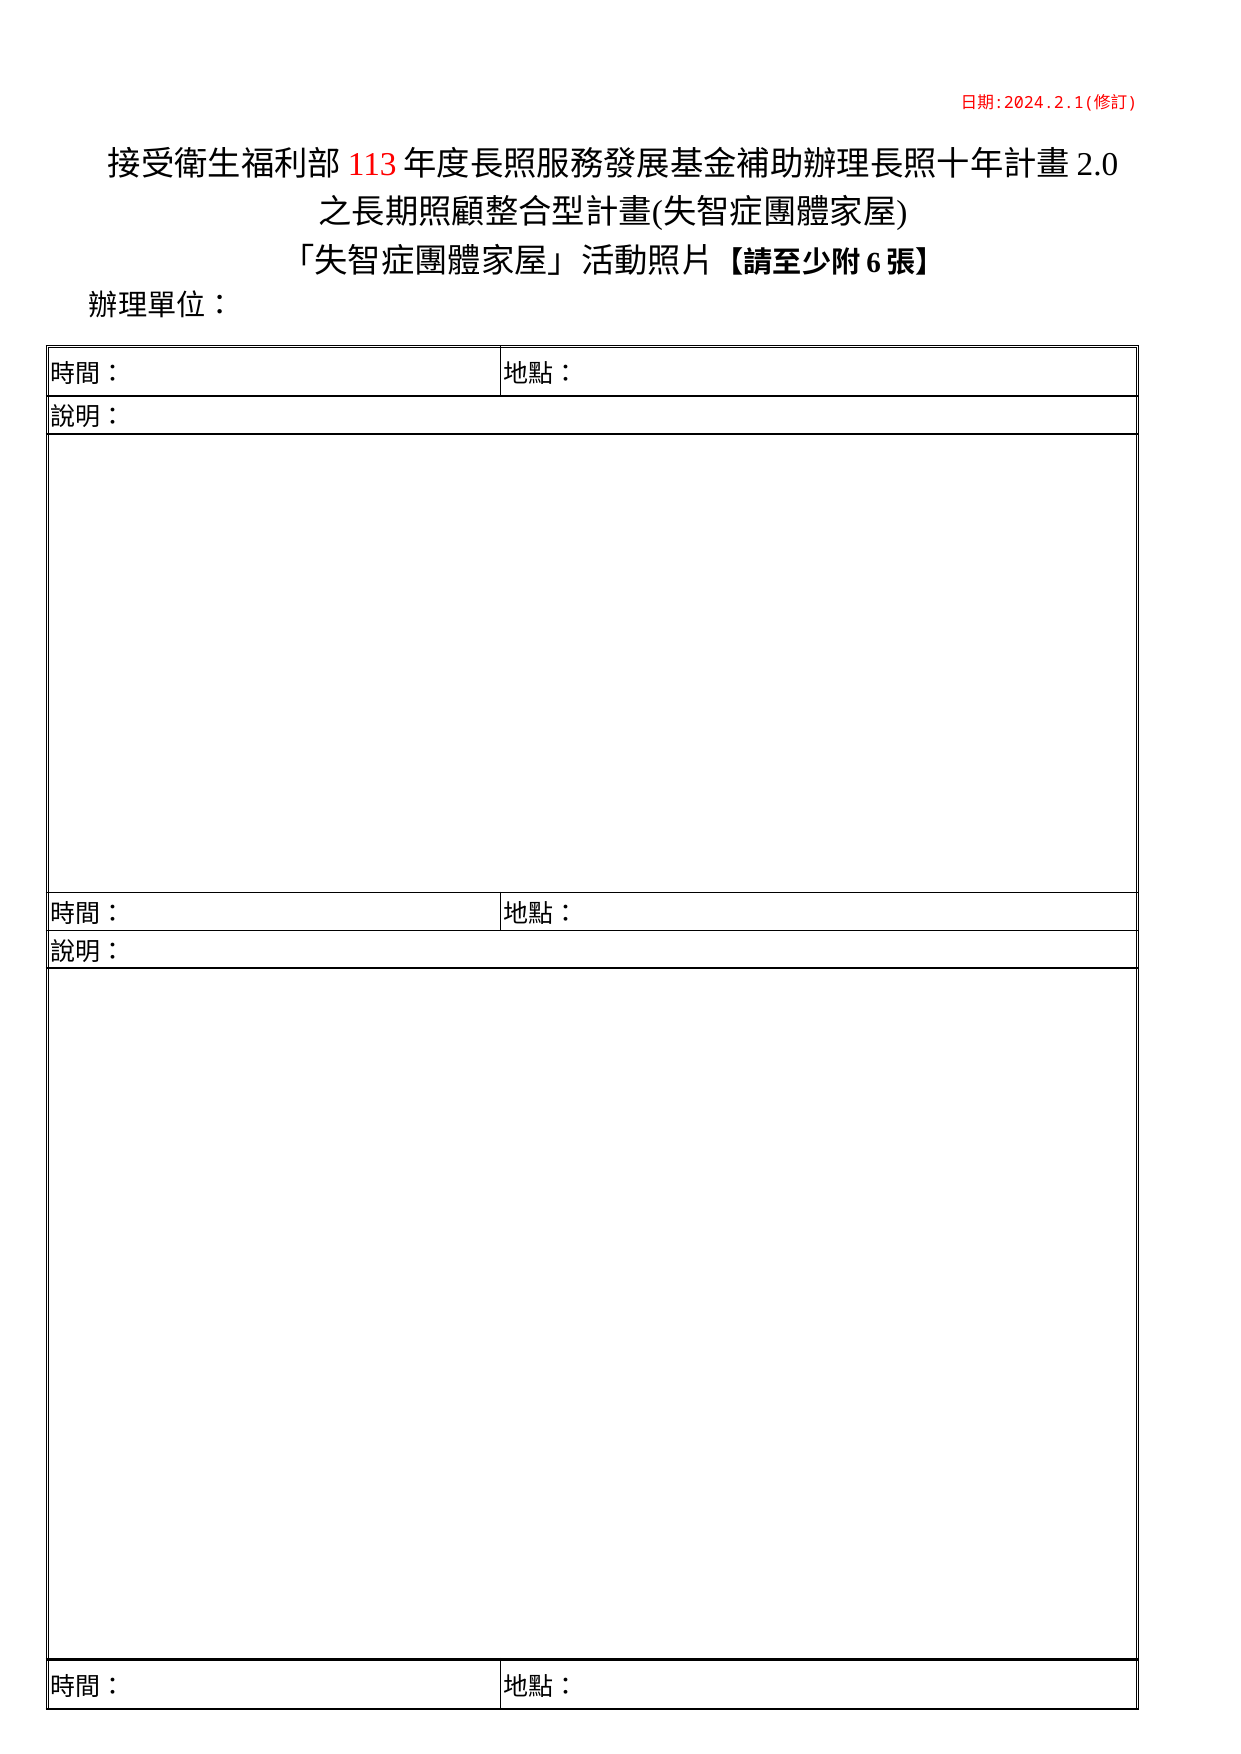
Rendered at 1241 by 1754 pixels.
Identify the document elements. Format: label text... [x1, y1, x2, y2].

text 接受衛生福利部113年度長照服務發展基金補助辦理長照十年計畫2.0之長期照顧整合型計畫(失智症團體家屋) [89, 137, 1137, 233]
table_cell [49, 969, 1136, 1658]
table_header 地點： [501, 348, 1136, 395]
table_header 時間： [49, 348, 500, 395]
table_cell 時間： [49, 893, 500, 929]
table_cell 說明： [49, 397, 1136, 433]
text 「失智症團體家屋」活動照片【請至少附6張】 [89, 233, 1137, 282]
table_cell 地點： [501, 893, 1136, 929]
text 辦理單位： [89, 282, 1137, 324]
table_cell 說明： [49, 931, 1136, 967]
table_cell 地點： [501, 1661, 1136, 1708]
table_cell 時間： [49, 1661, 500, 1708]
table_cell [49, 435, 1136, 892]
